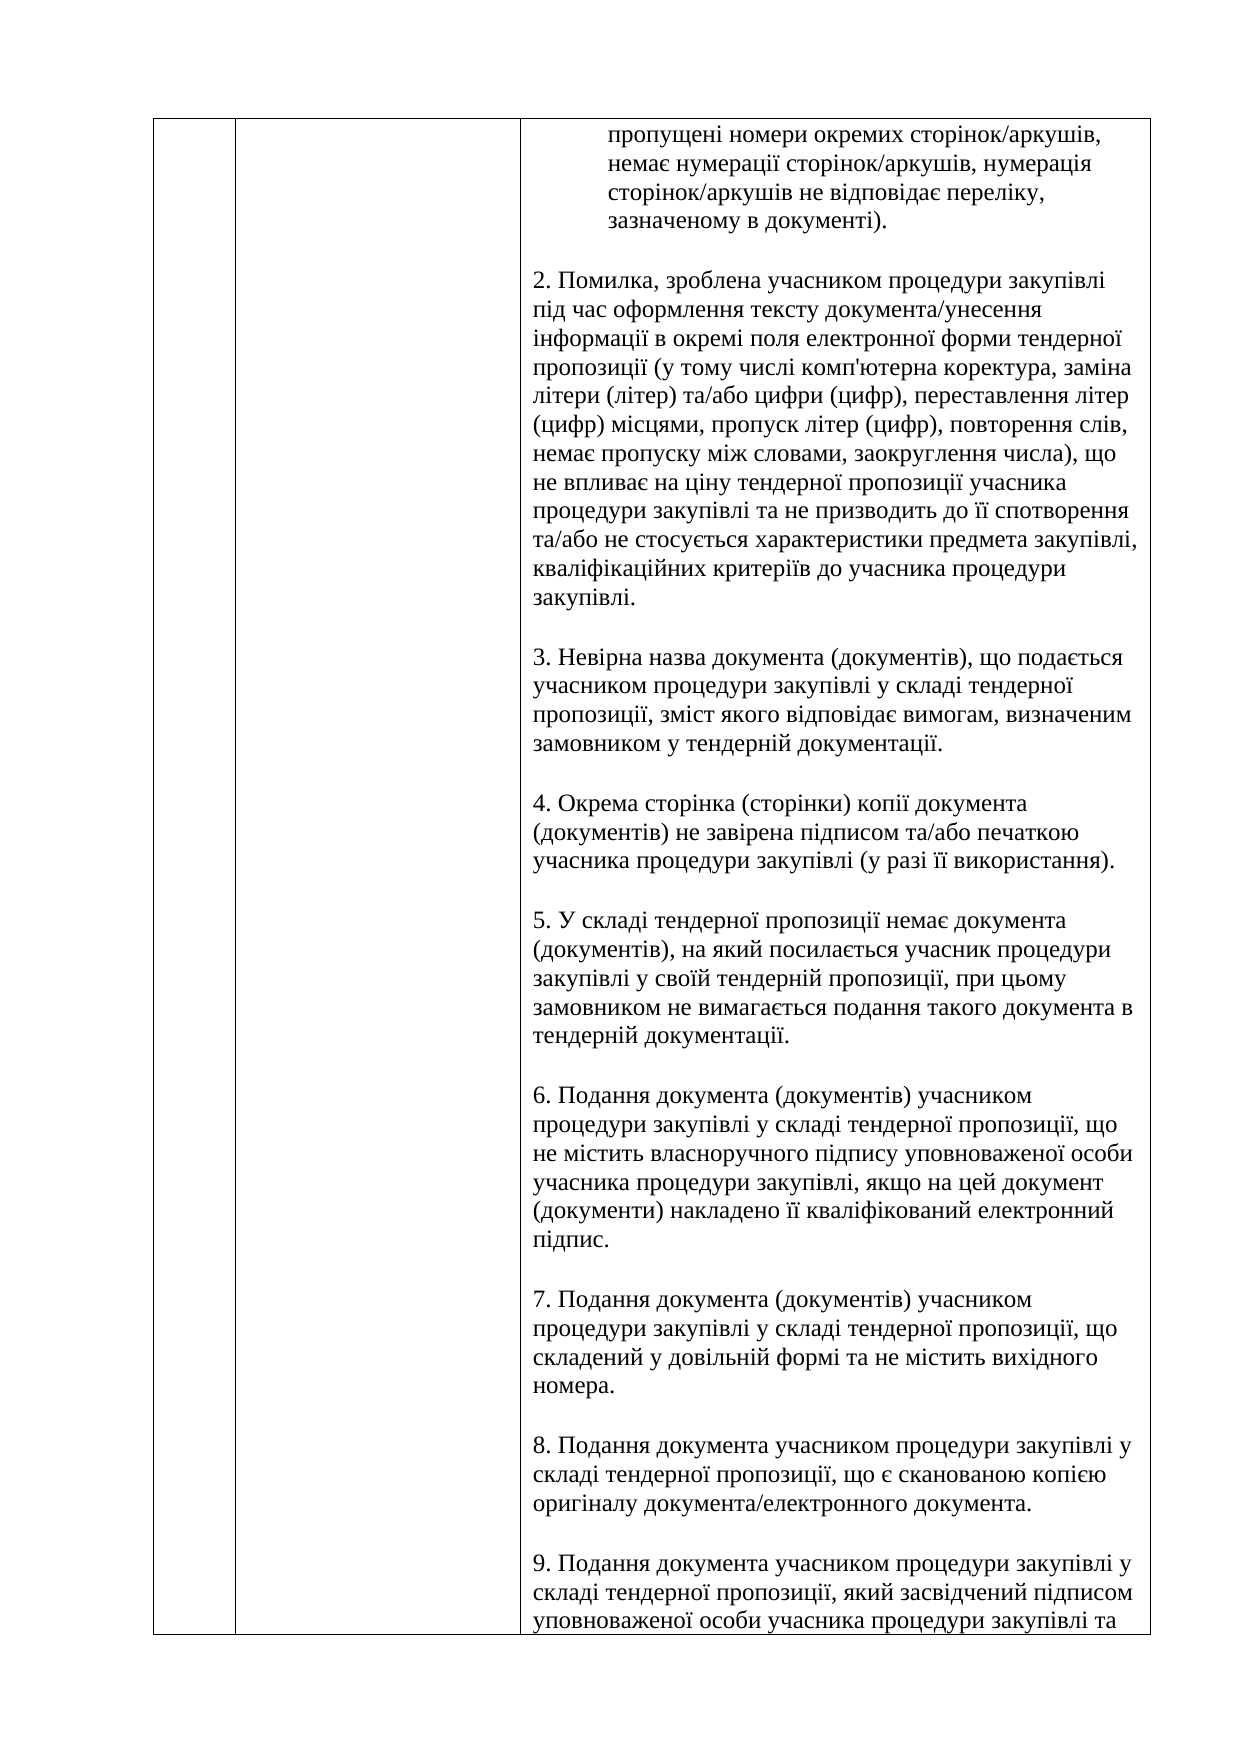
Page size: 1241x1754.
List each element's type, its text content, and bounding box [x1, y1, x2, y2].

table_cell [236, 119, 520, 1634]
table_cell [154, 119, 235, 1634]
table_cell пропущені номери окремих сторінок/аркушів, немає нумерації сторінок/аркушів, нумерація сторінок/аркушів не відповідає переліку, зазначеному в документі). 2. Помилка, зроблена учасником процедури закупівлі під час оформлення тексту документа/унесення інформації в окремі поля електронної форми тендерної пропозиції (у тому числі комп'ютерна коректура, заміна літери (літер) та/або цифри (цифр), переставлення літер (цифр) місцями, пропуск літер (цифр), повторення слів, немає пропуску між словами, заокруглення числа), що не впливає на ціну тендерної пропозиції учасника процедури закупівлі та не призводить до її спотворення та/або не стосується характеристики предмета закупівлі, кваліфікаційних критеріїв до учасника процедури закупівлі. 3. Невірна назва документа (документів), що подається учасником процедури закупівлі у складі тендерної пропозиції, зміст якого відповідає вимогам, визначеним замовником у тендерній документації. 4. Окрема сторінка (сторінки) копії документа (документів) не завірена підписом та/або печаткою учасника процедури закупівлі (у разі її використання). 5. У складі тендерної пропозиції немає документа (документів), на який посилається учасник процедури закупівлі у своїй тендерній пропозиції, при цьому замовником не вимагається подання такого документа в тендерній документації. 6. Подання документа (документів) учасником процедури закупівлі у складі тендерної пропозиції, що не містить власноручного підпису уповноваженої особи учасника процедури закупівлі, якщо на цей документ (документи) накладено її кваліфікований електронний підпис. 7. Подання документа (документів) учасником процедури закупівлі у складі тендерної пропозиції, що складений у довільній формі та не містить вихідного номера. 8. Подання документа учасником процедури закупівлі у складі тендерної пропозиції, що є сканованою копією оригіналу документа/електронного документа. 9. Подання документа учасником процедури закупівлі у складі тендерної пропозиції, який засвідчений підписом уповноваженої особи учасника процедури закупівлі та [521, 119, 1150, 1634]
